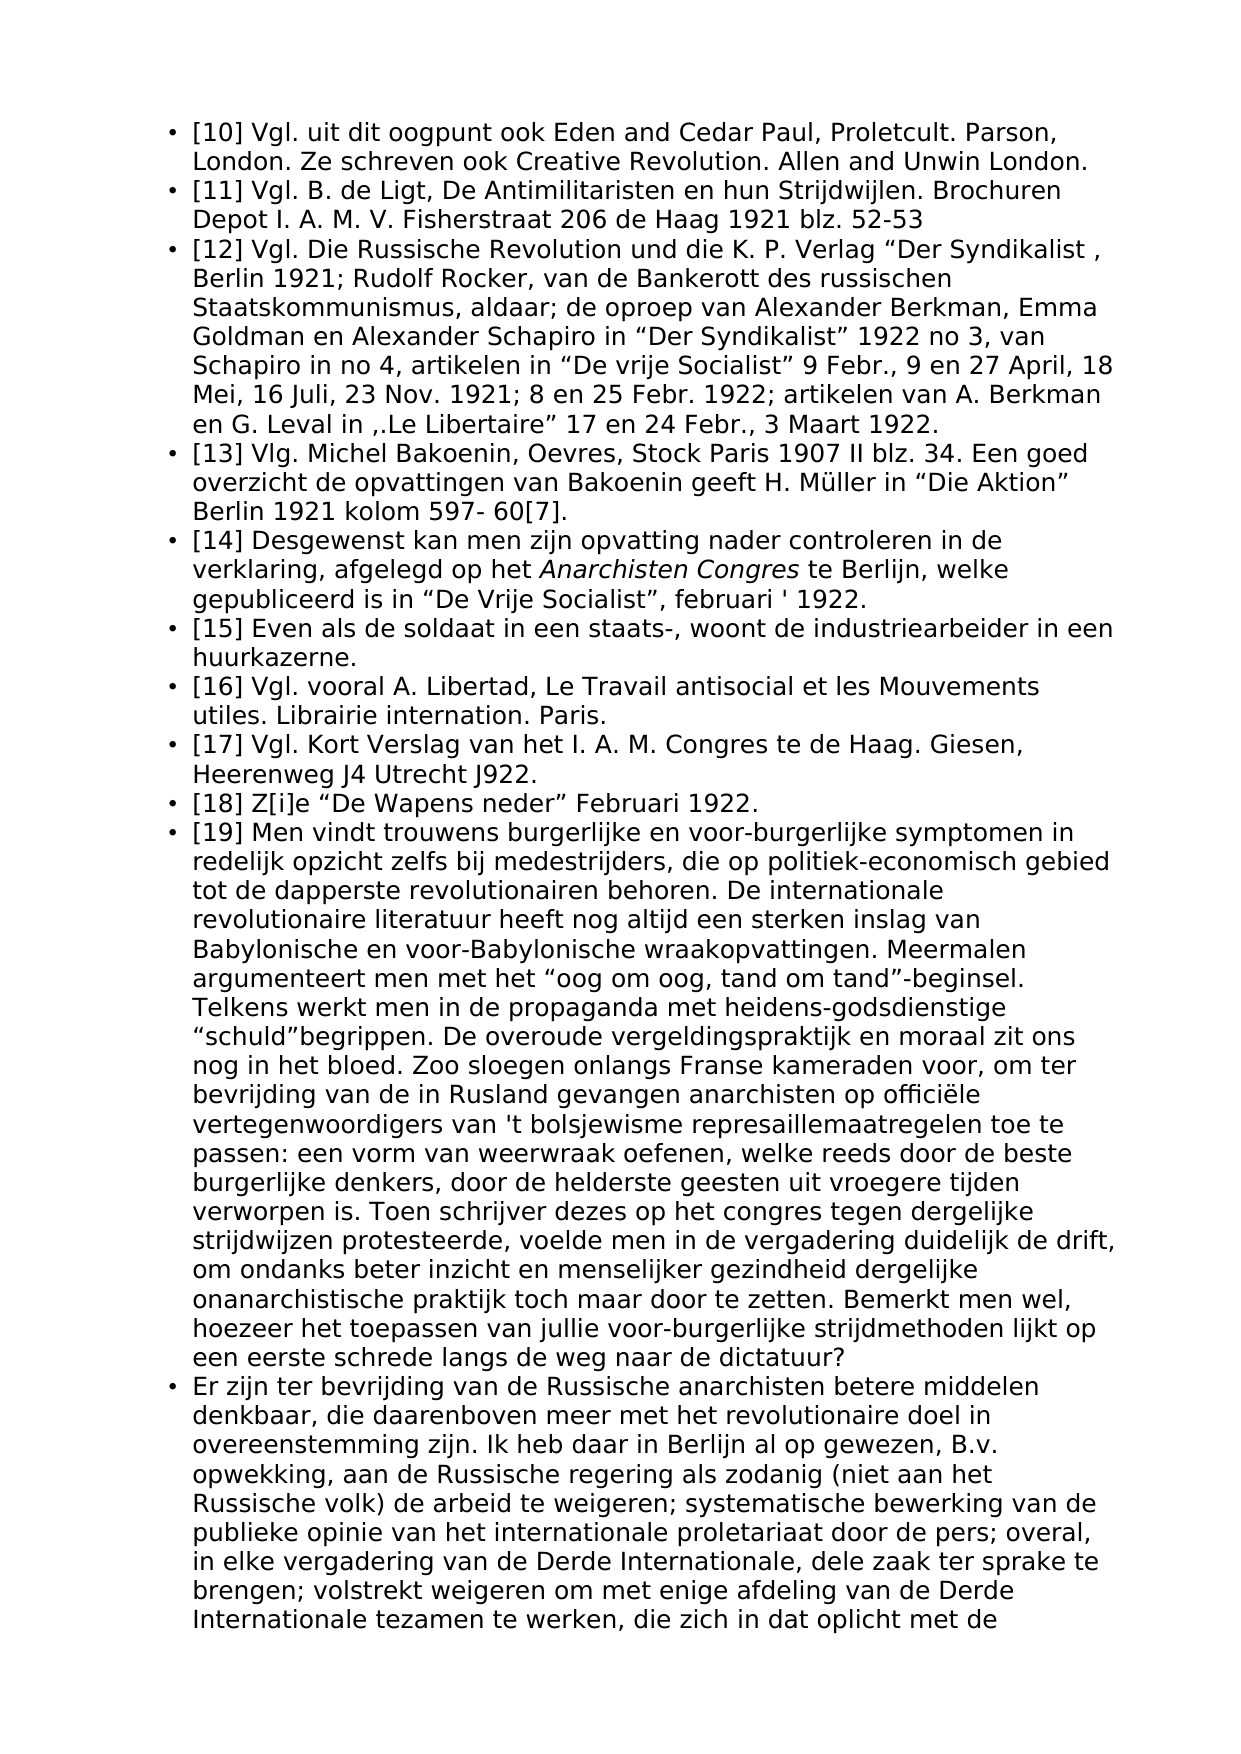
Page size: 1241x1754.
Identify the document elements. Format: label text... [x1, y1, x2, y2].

list [11] Vgl. B. de Ligt, De Antimilitaristen en hun Strijdwijlen. Brochuren Depot I. A. M. V. Fisherstraat 206 de Haag 1921 blz. 52-53 [177, 176, 1122, 235]
list Er zijn ter bevrijding van de Russische anarchisten betere middelen denkbaar, die daarenboven meer met het revolutionaire doel in overeenstemming zijn. Ik heb daar in Berlijn al op gewezen, B.v. opwekking, aan de Russische regering als zodanig (niet aan het Russische volk) de arbeid te weigeren; systematische bewerking van de publieke opinie van het internationale proletariaat door de pers; overal, in elke vergadering van de Derde Internationale, dele zaak ter sprake te brengen; volstrekt weigeren om met enige afdeling van de Derde Internationale tezamen te werken, die zich in dat oplicht met de [177, 1372, 1122, 1635]
list [12] Vgl. Die Russische Revolution und die K. P. Verlag “Der Syndikalist , Berlin 1921; Rudolf Rocker, van de Bankerott des russischen Staatskommunismus, aldaar; de oproep van Alexander Berkman, Emma Goldman en Alexander Schapiro in “Der Syndikalist” 1922 no 3, van Schapiro in no 4, artikelen in “De vrije Socialist” 9 Febr., 9 en 27 April, 18 Mei, 16 Juli, 23 Nov. 1921; 8 en 25 Febr. 1922; artikelen van A. Berkman en G. Leval in ,.Le Libertaire” 17 en 24 Febr., 3 Maart 1922. [177, 235, 1122, 439]
list [14] Desgewenst kan men zijn opvatting nader controleren in de verklaring, afgelegd op het Anarchisten Congres te Berlijn, welke gepubliceerd is in “De Vrije Socialist”, februari ' 1922. [177, 526, 1122, 614]
list [19] Men vindt trouwens burgerlijke en voor-burgerlijke symptomen in redelijk opzicht zelfs bij medestrijders, die op politiek-economisch gebied tot de dapperste revolutionairen behoren. De internationale revolutionaire literatuur heeft nog altijd een sterken inslag van Babylonische en voor-Babylonische wraakopvattingen. Meermalen argumenteert men met het “oog om oog, tand om tand”-beginsel. Telkens werkt men in de propaganda met heidens-godsdienstige “schuld”begrippen. De overoude vergeldingspraktijk en moraal zit ons nog in het bloed. Zoo sloegen onlangs Franse kameraden voor, om ter bevrijding van de in Rusland gevangen anarchisten op officiële vertegenwoordigers van 't bolsjewisme represaillemaatregelen toe te passen: een vorm van weerwraak oefenen, welke reeds door de beste burgerlijke denkers, door de helderste geesten uit vroegere tijden verworpen is. Toen schrijver dezes op het congres tegen dergelijke strijdwijzen protesteerde, voelde men in de vergadering duidelijk de drift, om ondanks beter inzicht en menselijker gezindheid dergelijke onanarchistische praktijk toch maar door te zetten. Bemerkt men wel, hoezeer het toepassen van jullie voor-burgerlijke strijdmethoden lijkt op een eerste schrede langs de weg naar de dictatuur? [177, 818, 1122, 1372]
list [15] Even als de soldaat in een staats-, woont de industriearbeider in een huurkazerne. [177, 614, 1122, 672]
list [18] Z[i]e “De Wapens neder” Februari 1922. [177, 789, 1122, 818]
list [17] Vgl. Kort Verslag van het I. A. M. Congres te de Haag. Giesen, Heerenweg J4 Utrecht J922. [177, 731, 1122, 789]
list [13] Vlg. Michel Bakoenin, Oevres, Stock Paris 1907 II blz. 34. Een goed overzicht de opvattingen van Bakoenin geeft H. Müller in “Die Aktion” Berlin 1921 kolom 597- 60[7]. [177, 439, 1122, 526]
list [10] Vgl. uit dit oogpunt ook Eden and Cedar Paul, Proletcult. Parson, London. Ze schreven ook Creative Revolution. Allen and Unwin London. [177, 118, 1122, 176]
list [16] Vgl. vooral A. Libertad, Le Travail antisocial et les Mouvements utiles. Librairie internation. Paris. [177, 672, 1122, 731]
